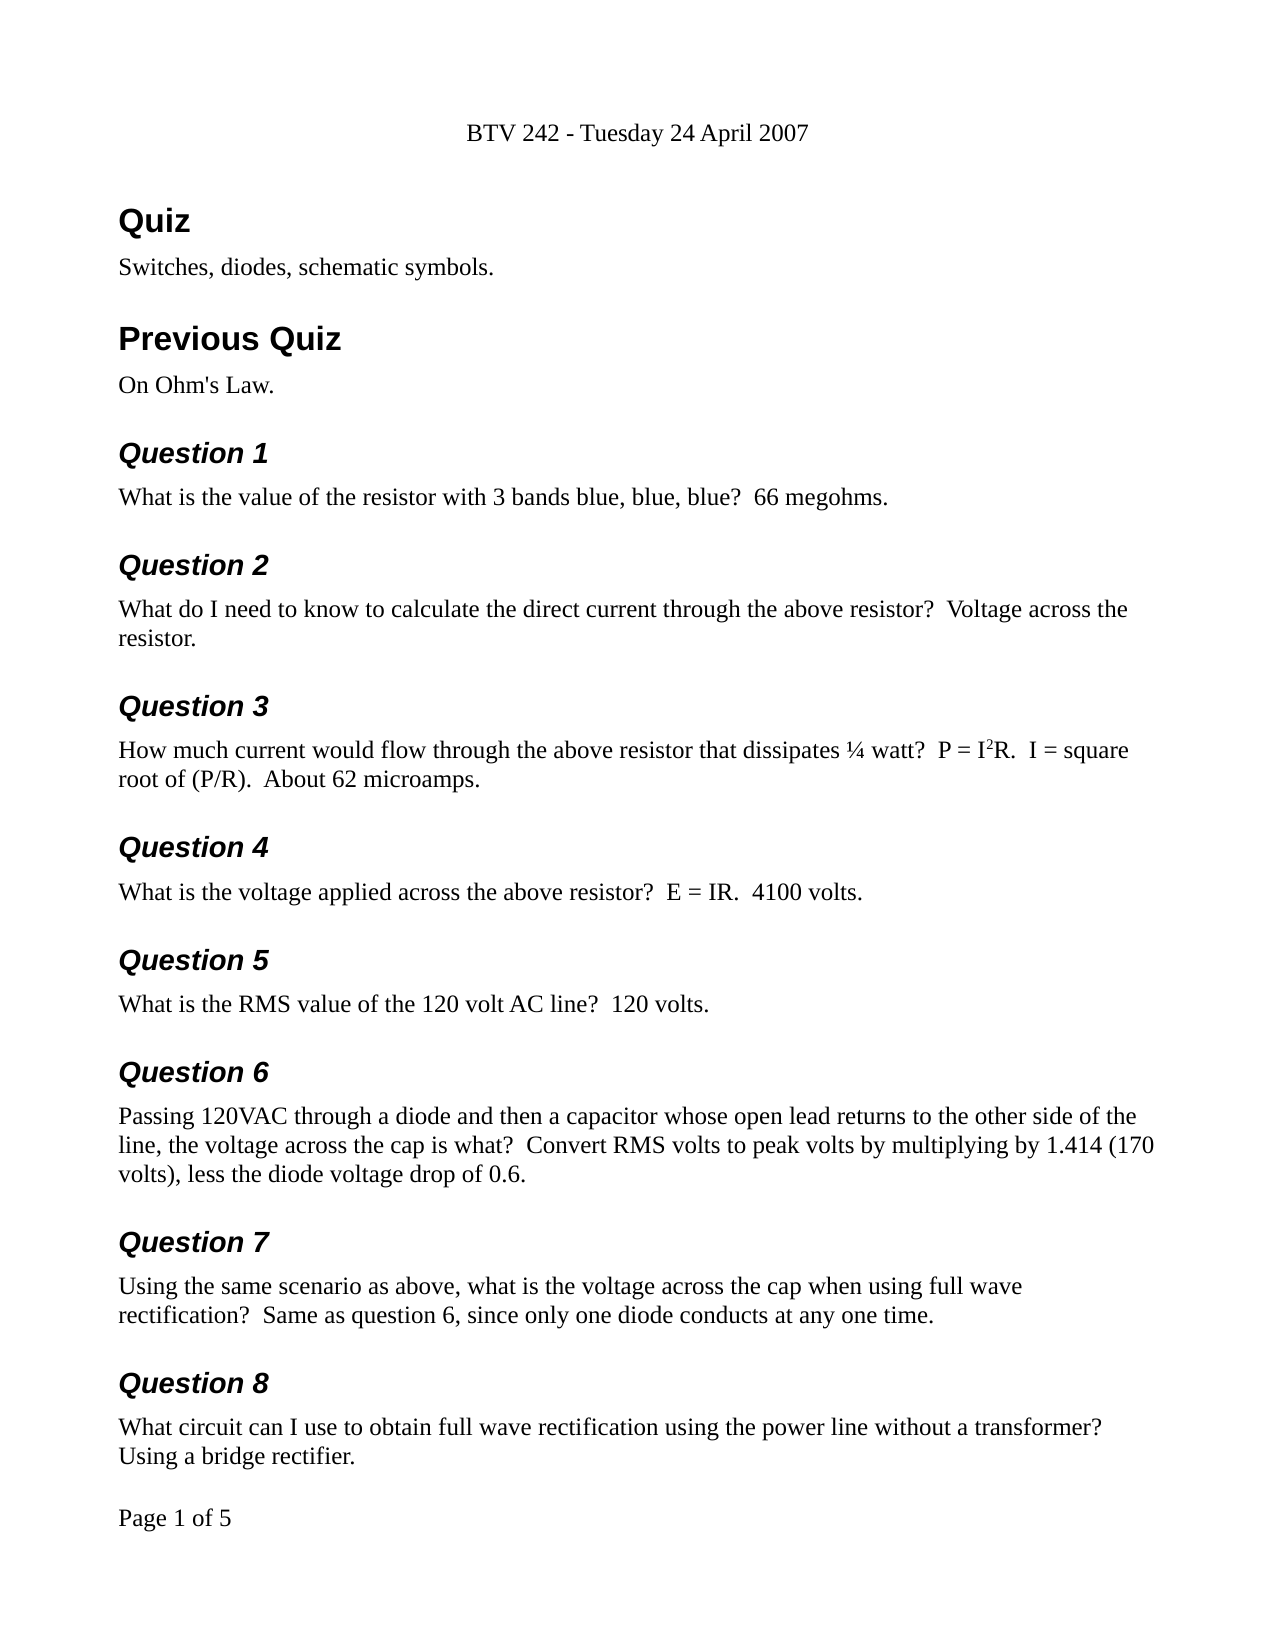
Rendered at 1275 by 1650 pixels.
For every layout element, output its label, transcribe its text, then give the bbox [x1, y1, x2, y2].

subtitle Question 7 [118, 1225, 1157, 1258]
text What is the value of the resistor with 3 bands blue, blue, blue? 66 megohms. [118, 482, 1157, 511]
text Passing 120VAC through a diode and then a capacitor whose open lead returns to the other side of the line, the voltage across the cap is what? Convert RMS volts to peak volts by multiplying by 1.414 (170 volts), less the diode voltage drop of 0.6. [118, 1101, 1157, 1187]
subtitle Previous Quiz [118, 319, 1157, 357]
subtitle Question 8 [118, 1366, 1157, 1399]
text On Ohm's Law. [118, 370, 1157, 399]
subtitle Question 5 [118, 943, 1157, 976]
text What is the voltage applied across the above resistor? E = IR. 4100 volts. [118, 877, 1157, 905]
text What circuit can I use to obtain full wave rectification using the power line without a transformer? Using a bridge rectifier. [118, 1412, 1157, 1469]
text What is the RMS value of the 120 volt AC line? 120 volts. [118, 989, 1157, 1018]
subtitle Question 6 [118, 1055, 1157, 1089]
text Using the same scenario as above, what is the voltage across the cap when using full wave rectification? Same as question 6, since only one diode conducts at any one time. [118, 1271, 1157, 1328]
subtitle Question 1 [118, 436, 1157, 470]
subtitle Question 4 [118, 831, 1157, 864]
text Switches, diodes, schematic symbols. [118, 252, 1157, 281]
subtitle Question 3 [118, 689, 1157, 723]
subtitle Quiz [118, 201, 1157, 240]
text What do I need to know to calculate the direct current through the above resistor? Voltage across the resistor. [118, 594, 1157, 652]
subtitle Question 2 [118, 548, 1157, 582]
text How much current would flow through the above resistor that dissipates ¼ watt? P = I2R. I = square root of (P/R). About 62 microamps. [118, 736, 1157, 793]
